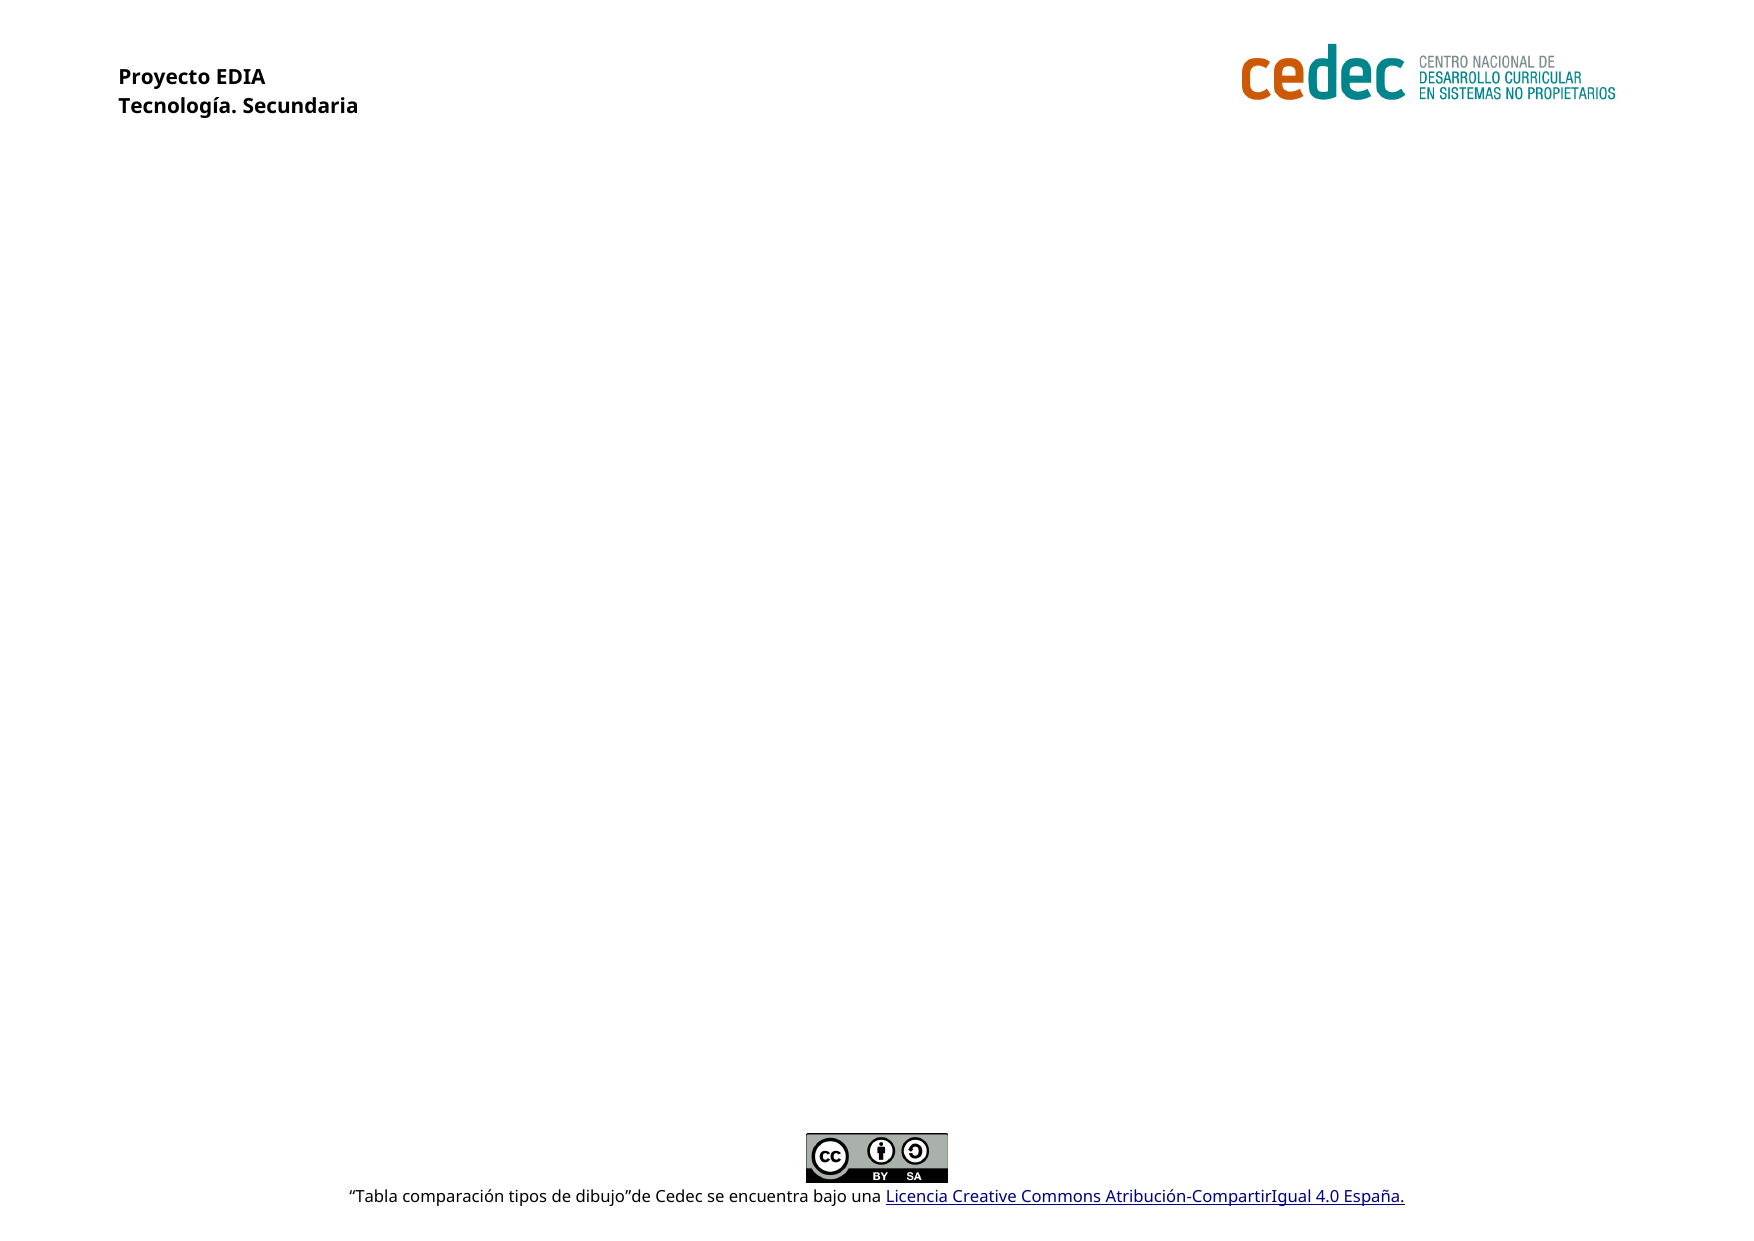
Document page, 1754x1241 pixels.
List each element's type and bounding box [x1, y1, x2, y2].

picture [1239, 41, 1623, 110]
picture [806, 1133, 948, 1183]
